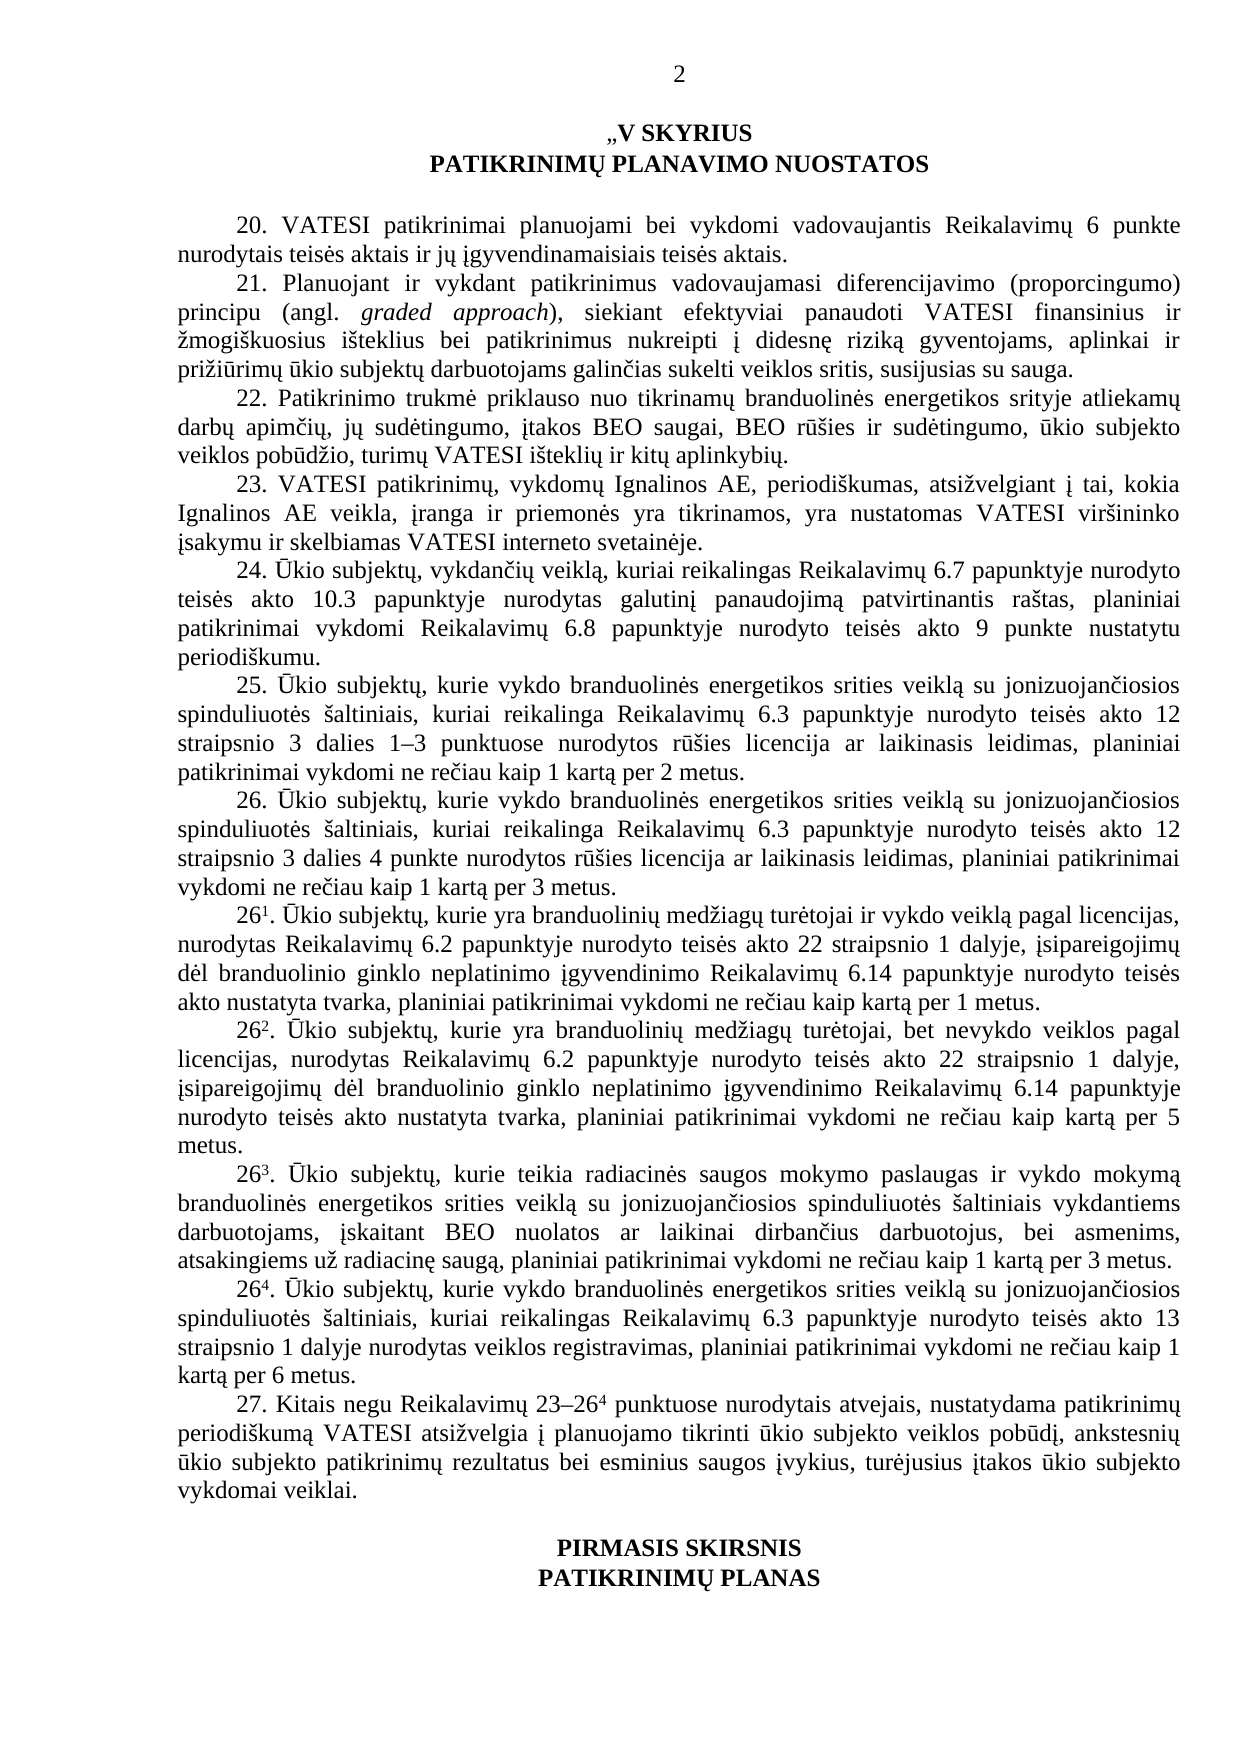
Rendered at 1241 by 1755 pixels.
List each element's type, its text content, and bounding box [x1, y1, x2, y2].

text PATIKRINIMŲ PLANAVIMO NUOSTATOS [177, 149, 1181, 178]
text „V SKYRIUS [177, 118, 1181, 147]
text 264. Ūkio subjektų, kurie vykdo branduolinės energetikos srities veiklą su jonizuojančiosios spinduliuotės šaltiniais, kuriai reikalingas Reikalavimų 6.3 papunktyje nurodyto teisės akto 13 straipsnio 1 dalyje nurodytas veiklos registravimas, planiniai patikrinimai vykdomi ne rečiau kaip 1 kartą per 6 metus. [177, 1274, 1181, 1389]
text 22. Patikrinimo trukmė priklauso nuo tikrinamų branduolinės energetikos srityje atliekamų darbų apimčių, jų sudėtingumo, įtakos BEO saugai, BEO rūšies ir sudėtingumo, ūkio subjekto veiklos pobūdžio, turimų VATESI išteklių ir kitų aplinkybių. [177, 383, 1181, 469]
text 21. Planuojant ir vykdant patikrinimus vadovaujamasi diferencijavimo (proporcingumo) principu (angl. graded approach), siekiant efektyviai panaudoti VATESI finansinius ir žmogiškuosius išteklius bei patikrinimus nukreipti į didesnę riziką gyventojams, aplinkai ir prižiūrimų ūkio subjektų darbuotojams galinčias sukelti veiklos sritis, susijusias su sauga. [177, 268, 1181, 383]
text 25. Ūkio subjektų, kurie vykdo branduolinės energetikos srities veiklą su jonizuojančiosios spinduliuotės šaltiniais, kuriai reikalinga Reikalavimų 6.3 papunktyje nurodyto teisės akto 12 straipsnio 3 dalies 1–3 punktuose nurodytos rūšies licencija ar laikinasis leidimas, planiniai patikrinimai vykdomi ne rečiau kaip 1 kartą per 2 metus. [177, 670, 1181, 785]
text 261. Ūkio subjektų, kurie yra branduolinių medžiagų turėtojai ir vykdo veiklą pagal licencijas, nurodytas Reikalavimų 6.2 papunktyje nurodyto teisės akto 22 straipsnio 1 dalyje, įsipareigojimų dėl branduolinio ginklo neplatinimo įgyvendinimo Reikalavimų 6.14 papunktyje nurodyto teisės akto nustatyta tvarka, planiniai patikrinimai vykdomi ne rečiau kaip kartą per 1 metus. [177, 900, 1181, 1015]
text 23. VATESI patikrinimų, vykdomų Ignalinos AE, periodiškumas, atsižvelgiant į tai, kokia Ignalinos AE veikla, įranga ir priemonės yra tikrinamos, yra nustatomas VATESI viršininko įsakymu ir skelbiamas VATESI interneto svetainėje. [177, 469, 1181, 555]
text PATIKRINIMŲ PLANAS [177, 1563, 1181, 1592]
text 26. Ūkio subjektų, kurie vykdo branduolinės energetikos srities veiklą su jonizuojančiosios spinduliuotės šaltiniais, kuriai reikalinga Reikalavimų 6.3 papunktyje nurodyto teisės akto 12 straipsnio 3 dalies 4 punkte nurodytos rūšies licencija ar laikinasis leidimas, planiniai patikrinimai vykdomi ne rečiau kaip 1 kartą per 3 metus. [177, 785, 1181, 900]
text 263. Ūkio subjektų, kurie teikia radiacinės saugos mokymo paslaugas ir vykdo mokymą branduolinės energetikos srities veiklą su jonizuojančiosios spinduliuotės šaltiniais vykdantiems darbuotojams, įskaitant BEO nuolatos ar laikinai dirbančius darbuotojus, bei asmenims, atsakingiems už radiacinę saugą, planiniai patikrinimai vykdomi ne rečiau kaip 1 kartą per 3 metus. [177, 1159, 1181, 1274]
text 27. Kitais negu Reikalavimų 23–264 punktuose nurodytais atvejais, nustatydama patikrinimų periodiškumą VATESI atsižvelgia į planuojamo tikrinti ūkio subjekto veiklos pobūdį, ankstesnių ūkio subjekto patikrinimų rezultatus bei esminius saugos įvykius, turėjusius įtakos ūkio subjekto vykdomai veiklai. [177, 1389, 1181, 1504]
text PIRMASIS SKIRSNIS [177, 1533, 1181, 1562]
text 262. Ūkio subjektų, kurie yra branduolinių medžiagų turėtojai, bet nevykdo veiklos pagal licencijas, nurodytas Reikalavimų 6.2 papunktyje nurodyto teisės akto 22 straipsnio 1 dalyje, įsipareigojimų dėl branduolinio ginklo neplatinimo įgyvendinimo Reikalavimų 6.14 papunktyje nurodyto teisės akto nustatyta tvarka, planiniai patikrinimai vykdomi ne rečiau kaip kartą per 5 metus. [177, 1015, 1181, 1159]
text 24. Ūkio subjektų, vykdančių veiklą, kuriai reikalingas Reikalavimų 6.7 papunktyje nurodyto teisės akto 10.3 papunktyje nurodytas galutinį panaudojimą patvirtinantis raštas, planiniai patikrinimai vykdomi Reikalavimų 6.8 papunktyje nurodyto teisės akto 9 punkte nustatytu periodiškumu. [177, 555, 1181, 670]
text 20. VATESI patikrinimai planuojami bei vykdomi vadovaujantis Reikalavimų 6 punkte nurodytais teisės aktais ir jų įgyvendinamaisiais teisės aktais. [177, 210, 1181, 268]
